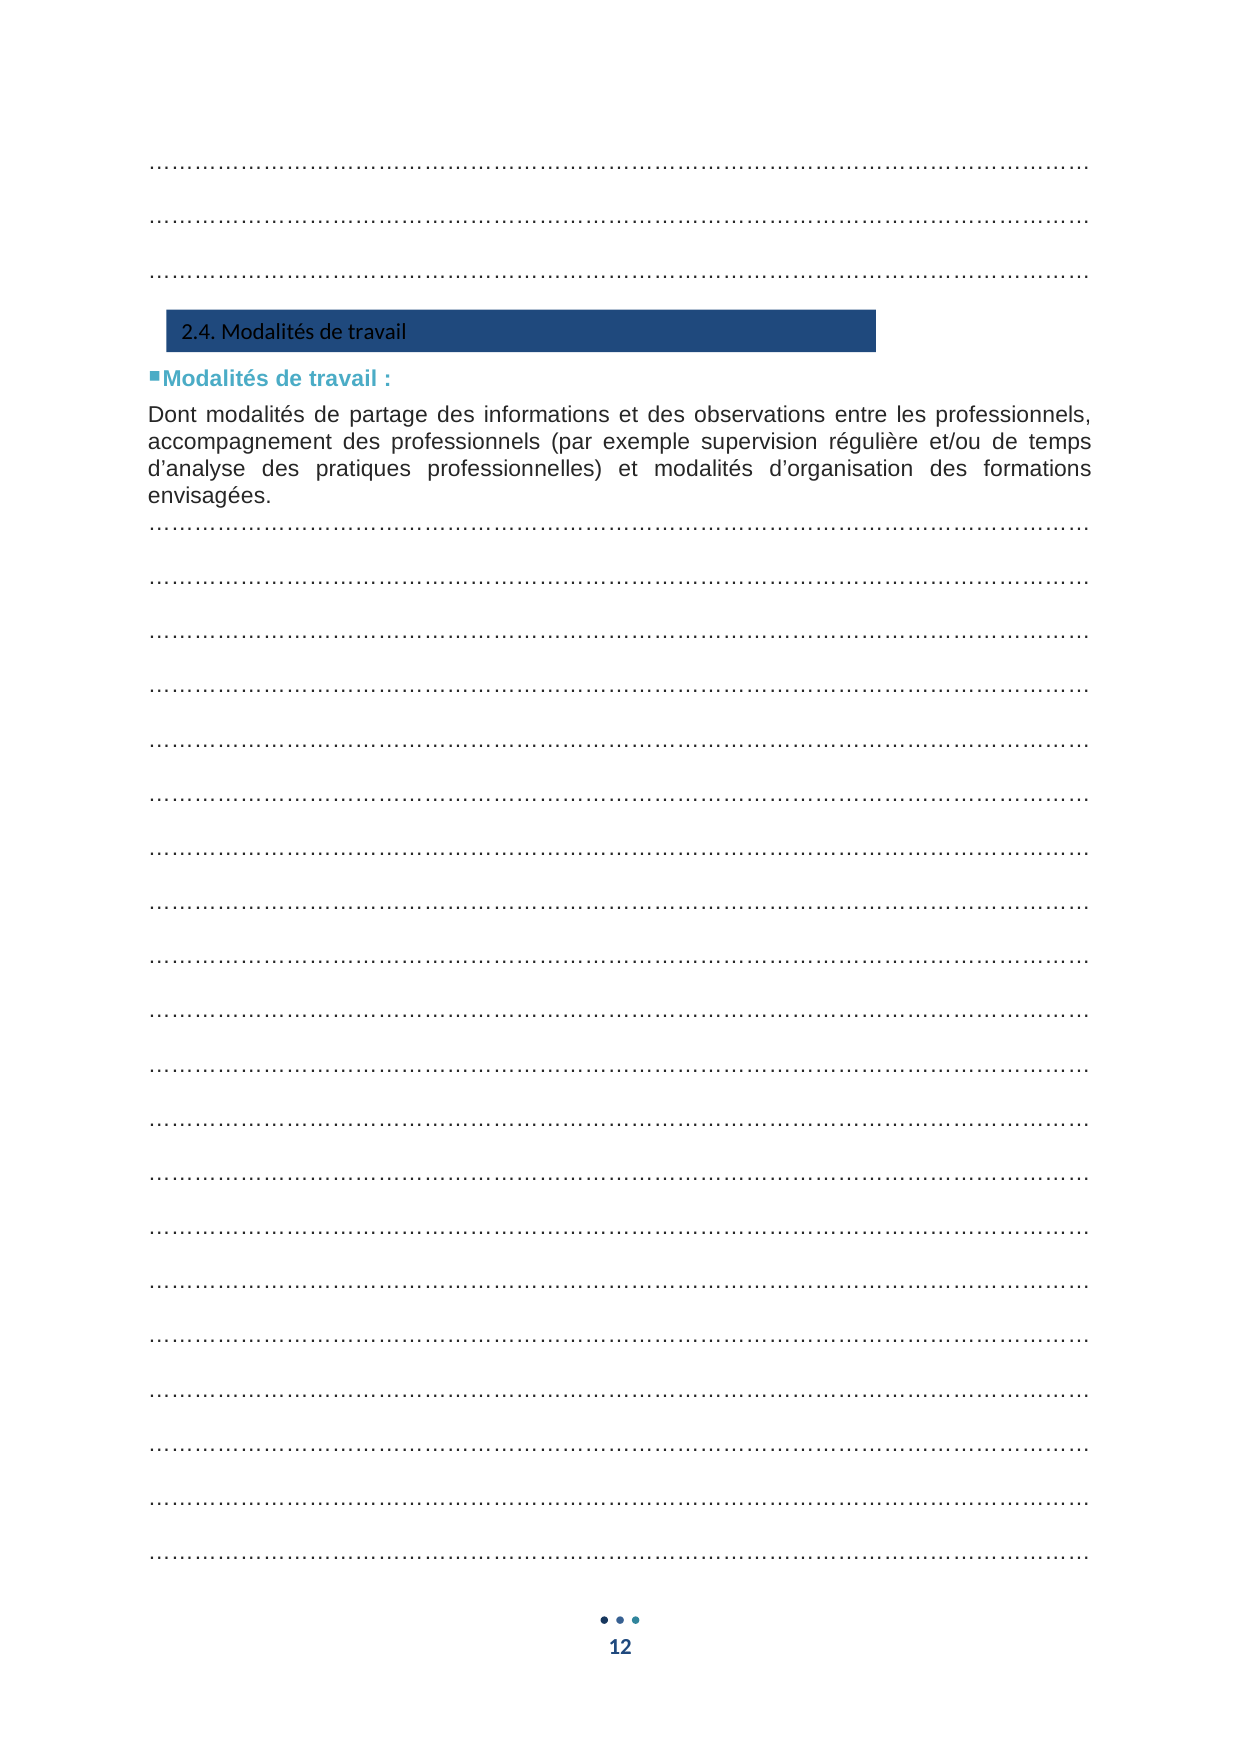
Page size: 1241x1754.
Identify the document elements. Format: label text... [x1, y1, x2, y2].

text Dont modalités de partage des informations et des observations entre les professionnels, accompagnement des professionnels (par exemple supervision régulière et/ou de temps d’analyse des pratiques professionnelles) et modalités d’organisation des formations envisagées. [148, 400, 1093, 508]
list Modalités de travail : [148, 364, 1093, 393]
text …………………………………………………………………………………………………………………………………………………………………………………………………………………………………………………………………………………………………………………………………………………………………………………………………………………………………………………… …………………………………………………………………………………………………………………………………………………………………………………………………………………………………………………………………………………………………………………………………………………………………………………………………………………………………………………… [148, 508, 1093, 914]
text …………………………………………………………………………………………………………………………………………………………………………………………………………………………………………………………………………………………………………………………………………………………………………………………………………………………………………………… [148, 1375, 1093, 1564]
text …………………………………………………………………………………………………………………………………………………………………………………………………………………………………………………………………………………………………………………………………………………………………………………………………………………………………………………… [148, 942, 1093, 1131]
text ……………………………………………………………………………………………………………………………………………………………………………………………………………………………………………………………………………………………………………………………………… [148, 148, 1093, 283]
text …………………………………………………………………………………………………………………………………………………………………………………………………………………………………………………………………………………………………………………………………………………………………………………………………………………………………………………… [148, 1158, 1093, 1348]
